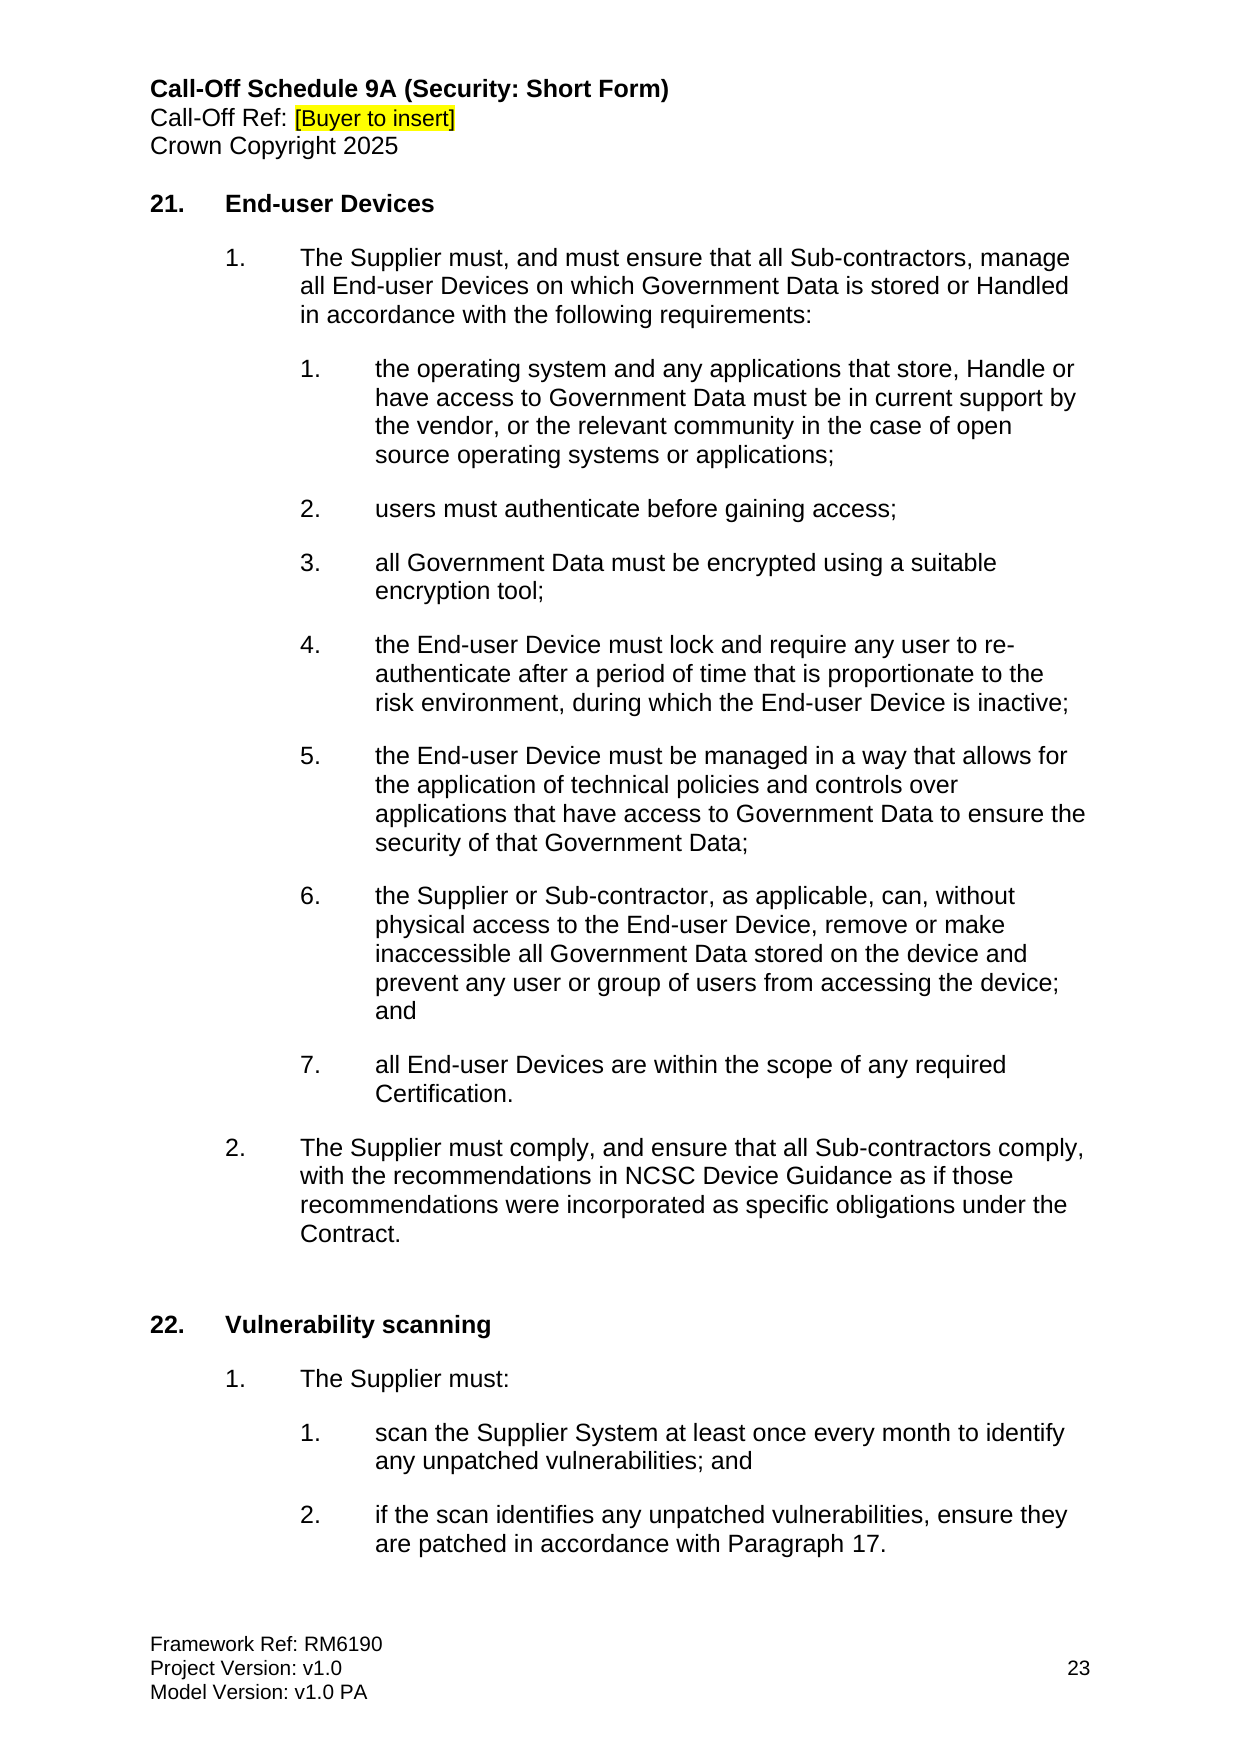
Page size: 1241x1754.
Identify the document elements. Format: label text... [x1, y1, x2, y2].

subtitle the operating system and any applications that store, Handle or have access to Government Data must be in current support by the vendor, or the relevant community in the case of open source operating systems or applications; [300, 354, 1091, 469]
subtitle if the scan identifies any unpatched vulnerabilities, ensure they are patched in accordance with Paragraph 17. [300, 1500, 1091, 1558]
subtitle The Supplier must, and must ensure that all Sub-contractors, manage all End-user Devices on which Government Data is stored or Handled in accordance with the following requirements: [225, 243, 1091, 329]
subtitle The Supplier must: [225, 1364, 1091, 1393]
subtitle the End-user Device must be managed in a way that allows for the application of technical policies and controls over applications that have access to Government Data to ensure the security of that Government Data; [300, 741, 1091, 856]
subtitle End-user Devices [150, 189, 1091, 218]
subtitle The Supplier must comply, and ensure that all Sub-contractors comply, with the recommendations in NCSC Device Guidance as if those recommendations were incorporated as specific obligations under the Contract. [225, 1133, 1091, 1248]
subtitle the End-user Device must lock and require any user to re-authenticate after a period of time that is proportionate to the risk environment, during which the End-user Device is inactive; [300, 630, 1091, 716]
subtitle all End-user Devices are within the scope of any required Certification. [300, 1050, 1091, 1108]
subtitle Vulnerability scanning [150, 1310, 1091, 1339]
subtitle scan the Supplier System at least once every month to identify any unpatched vulnerabilities; and [300, 1418, 1091, 1475]
subtitle the Supplier or Sub-contractor, as applicable, can, without physical access to the End-user Device, remove or make inaccessible all Government Data stored on the device and prevent any user or group of users from accessing the device; and [300, 881, 1091, 1025]
subtitle all Government Data must be encrypted using a suitable encryption tool; [300, 548, 1091, 605]
subtitle users must authenticate before gaining access; [300, 494, 1091, 523]
